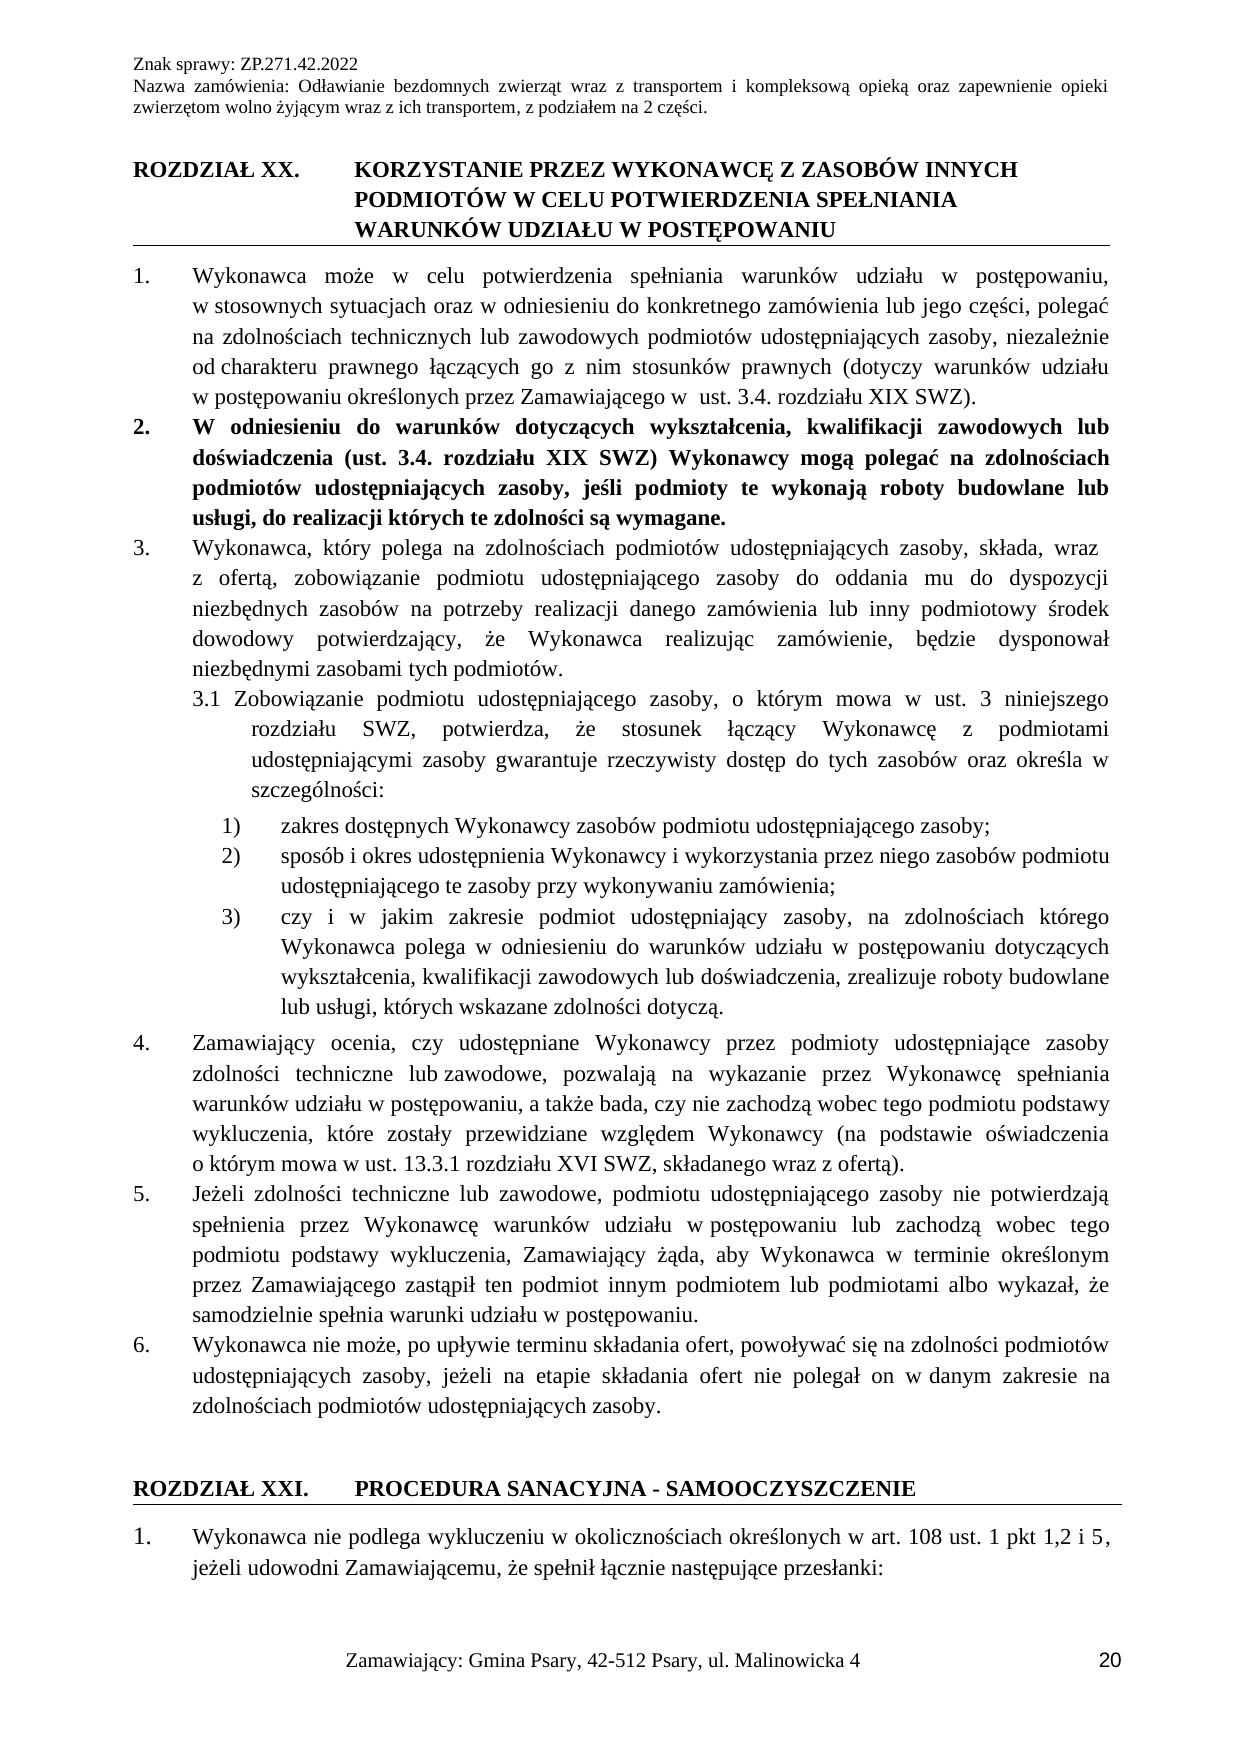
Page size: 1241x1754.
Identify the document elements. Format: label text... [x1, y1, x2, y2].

list Wykonawca, który polega na zdolnościach podmiotów udostępniających zasoby, składa, wraz z ofertą, zobowiązanie podmiotu udostępniającego zasoby do oddania mu do dyspozycji niezbędnych zasobów na potrzeby realizacji danego zamówienia lub inny podmiotowy środek dowodowy potwierdzający, że Wykonawca realizując zamówienie, będzie dysponował niezbędnymi zasobami tych podmiotów. [133, 534, 1110, 681]
text ROZDZIAŁ XXI. PROCEDURA SANACYJNA - SAMOOCZYSZCZENIE [133, 1475, 1122, 1504]
list sposób i okres udostępnienia Wykonawcy i wykorzystania przez niego zasobów podmiotu udostępniającego te zasoby przy wykonywaniu zamówienia; [221, 842, 1110, 899]
list Jeżeli zdolności techniczne lub zawodowe, podmiotu udostępniającego zasoby nie potwierdzają spełnienia przez Wykonawcę warunków udziału w postępowaniu lub zachodzą wobec tego podmiotu podstawy wykluczenia, Zamawiający żąda, aby Wykonawca w terminie określonym przez Zamawiającego zastąpił ten podmiot innym podmiotem lub podmiotami albo wykazał, że samodzielnie spełnia warunki udziału w postępowaniu. [133, 1181, 1110, 1328]
list zakres dostępnych Wykonawcy zasobów podmiotu udostępniającego zasoby; [221, 812, 1110, 838]
list Wykonawca nie może, po upływie terminu składania ofert, powoływać się na zdolności podmiotów udostępniających zasoby, jeżeli na etapie składania ofert nie polegał on w danym zakresie na zdolnościach podmiotów udostępniających zasoby. [133, 1332, 1110, 1418]
text ROZDZIAŁ XX. KORZYSTANIE PRZEZ WYKONAWCĘ Z ZASOBÓW INNYCH PODMIOTÓW W CELU POTWIERDZENIA SPEŁNIANIA WARUNKÓW UDZIAŁU W POSTĘPOWANIU [133, 156, 1110, 245]
list Wykonawca może w celu potwierdzenia spełniania warunków udziału w postępowaniu, w stosownych sytuacjach oraz w odniesieniu do konkretnego zamówienia lub jego części, polegać na zdolnościach technicznych lub zawodowych podmiotów udostępniających zasoby, niezależnie od charakteru prawnego łączących go z nim stosunków prawnych (dotyczy warunków udziału w postępowaniu określonych przez Zamawiającego w ust. 3.4. rozdziału XIX SWZ). [133, 262, 1110, 409]
list Wykonawca nie podlega wykluczeniu w okolicznościach określonych w art. 108 ust. 1 pkt 1,2 i 5, jeżeli udowodni Zamawiającemu, że spełnił łącznie następujące przesłanki: [133, 1521, 1110, 1580]
list W odniesieniu do warunków dotyczących wykształcenia, kwalifikacji zawodowych lub doświadczenia (ust. 3.4. rozdziału XIX SWZ) Wykonawcy mogą polegać na zdolnościach podmiotów udostępniających zasoby, jeśli podmioty te wykonają roboty budowlane lub usługi, do realizacji których te zdolności są wymagane. [133, 413, 1110, 530]
text 3.1 Zobowiązanie podmiotu udostępniającego zasoby, o którym mowa w ust. 3 niniejszego rozdziału SWZ, potwierdza, że stosunek łączący Wykonawcę z podmiotami udostępniającymi zasoby gwarantuje rzeczywisty dostęp do tych zasobów oraz określa w szczególności: [192, 685, 1110, 802]
list Zamawiający ocenia, czy udostępniane Wykonawcy przez podmioty udostępniające zasoby zdolności techniczne lub zawodowe, pozwalają na wykazanie przez Wykonawcę spełniania warunków udziału w postępowaniu, a także bada, czy nie zachodzą wobec tego podmiotu podstawy wykluczenia, które zostały przewidziane względem Wykonawcy (na podstawie oświadczenia o którym mowa w ust. 13.3.1 rozdziału XVI SWZ, składanego wraz z ofertą). [133, 1029, 1110, 1177]
list czy i w jakim zakresie podmiot udostępniający zasoby, na zdolnościach którego Wykonawca polega w odniesieniu do warunków udziału w postępowaniu dotyczących wykształcenia, kwalifikacji zawodowych lub doświadczenia, zrealizuje roboty budowlane lub usługi, których wskazane zdolności dotyczą. [221, 903, 1110, 1020]
